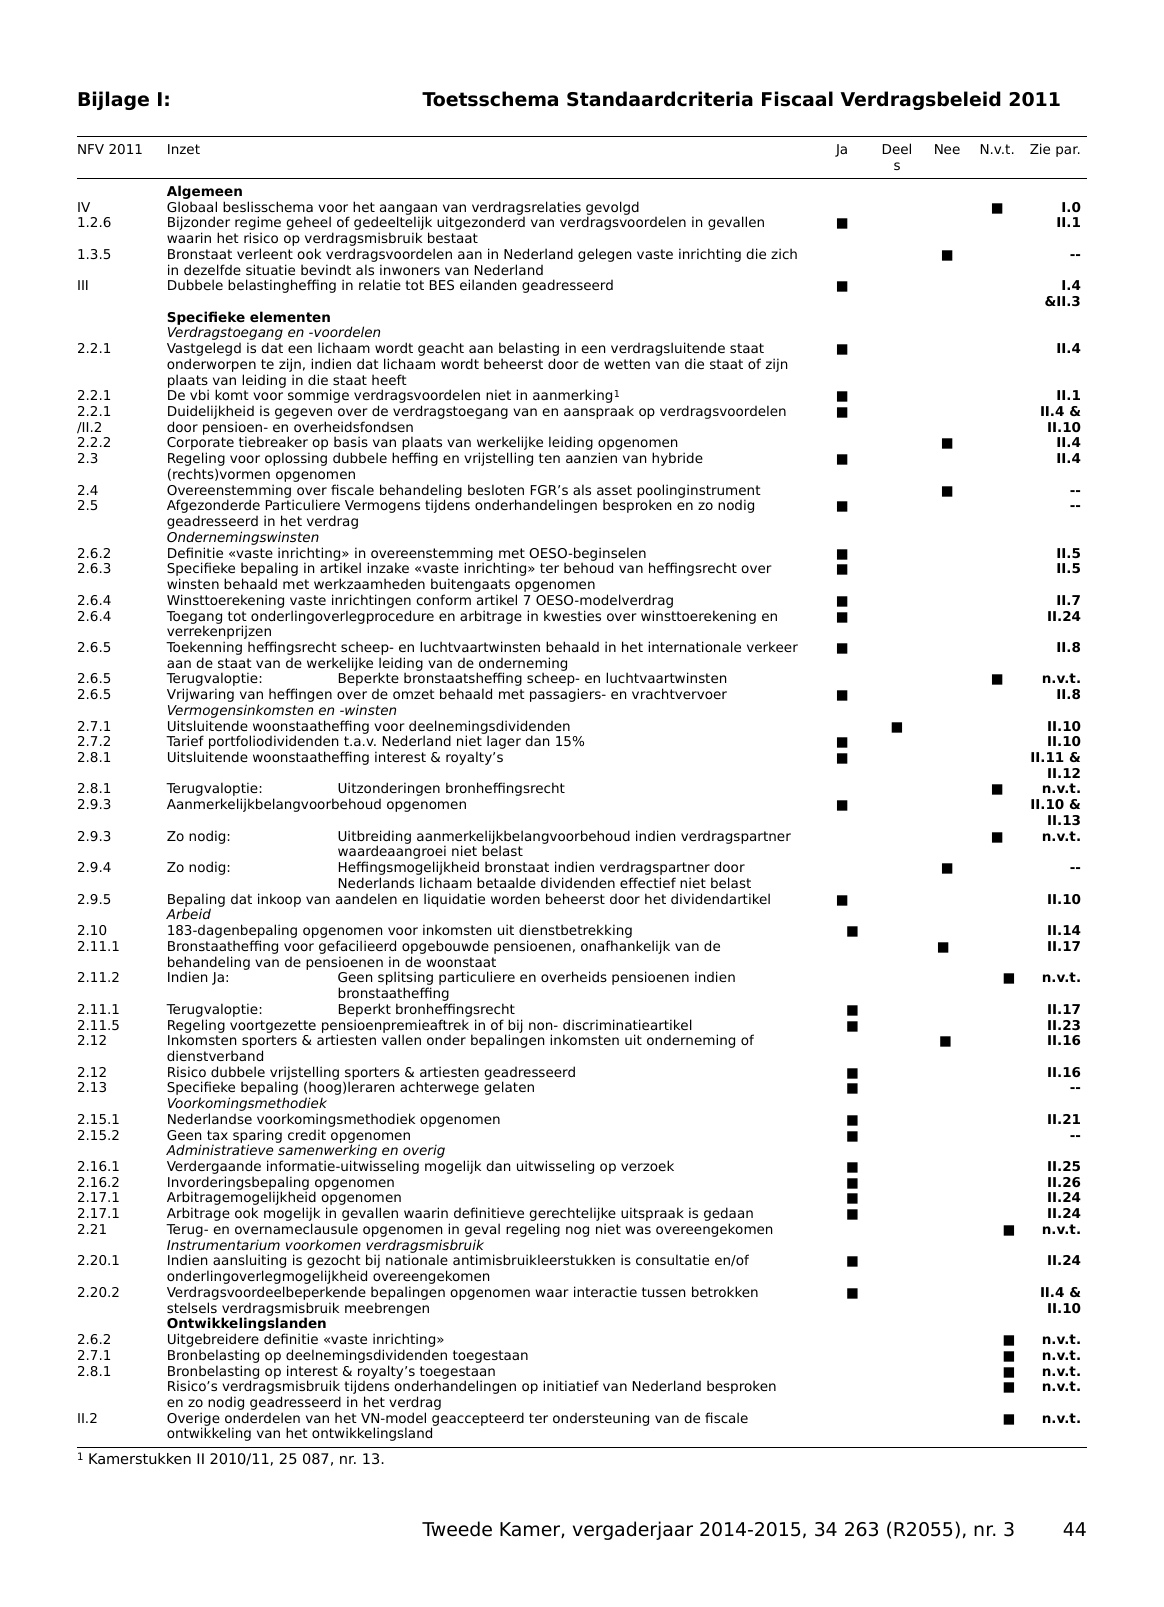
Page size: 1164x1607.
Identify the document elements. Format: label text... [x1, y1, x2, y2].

table_cell [921, 341, 973, 388]
table_cell ■ [811, 341, 873, 388]
table_cell -- [1021, 860, 1087, 891]
table_cell ■ [799, 1159, 864, 1174]
table_cell II.1 [1021, 388, 1087, 404]
table_cell [921, 1253, 970, 1285]
table_cell [921, 1002, 970, 1017]
table_cell Ondernemingswinsten [161, 530, 1087, 545]
table_cell 2.2.2 [77, 435, 161, 451]
table_cell I.0 [1021, 199, 1087, 215]
table_cell Duidelijkheid is gegeven over de verdragstoegang van en aanspraak op verdragsvoordelen door pensioen- en overheidsfondsen [161, 404, 811, 435]
table_cell -- [1021, 498, 1087, 530]
table_cell Verdragsvoordeelbeperkende bepalingen opgenomen waar interactie tussen betrokken stelsels verdragsmisbruik meebrengen [161, 1285, 799, 1316]
table_cell ■ [973, 671, 1021, 687]
table_cell ■ [970, 1348, 1021, 1363]
table_cell Indien aansluiting is gezocht bij nationale antimisbruikleerstukken is consultatie en/of onderlingoverlegmogelijkheid overeengekomen [161, 1253, 799, 1285]
table_cell ■ [970, 1411, 1021, 1447]
table_cell ■ [799, 1017, 864, 1033]
table_cell ■ [811, 640, 873, 671]
table_cell [811, 199, 873, 215]
table_cell 2.9.4 [77, 860, 161, 891]
table_cell [873, 671, 921, 687]
table_cell [921, 1285, 970, 1316]
table_cell [970, 1175, 1021, 1190]
table_cell Arbitrage ook mogelijk in gevallen waarin definitieve gerechtelijke uitspraak is gedaan [161, 1206, 799, 1222]
table_cell [921, 1112, 970, 1127]
table_cell III [77, 278, 161, 309]
table_cell II.5 [1021, 545, 1087, 561]
table_cell [973, 891, 1021, 907]
table_cell [865, 939, 921, 970]
table_cell n.v.t. [1021, 829, 1087, 860]
table_cell [77, 1316, 161, 1332]
table_cell II.8 [1021, 640, 1087, 671]
table_cell ■ [970, 1379, 1021, 1411]
table_cell ■ [811, 797, 873, 828]
table_cell De vbi komt voor sommige verdragsvoordelen niet in aanmerking1 [161, 388, 811, 404]
table_cell [921, 640, 973, 671]
table_cell 2.9.3 [77, 797, 161, 828]
table_cell 2.17.1 [77, 1190, 161, 1206]
table_cell [873, 545, 921, 561]
table_cell 2.20.2 [77, 1285, 161, 1316]
table_cell ■ [921, 939, 970, 970]
table_cell [973, 608, 1021, 640]
table_cell 2.17.1 [77, 1206, 161, 1222]
table_cell [921, 451, 973, 482]
table_cell [973, 734, 1021, 750]
table_cell [811, 781, 873, 797]
table_cell [970, 1112, 1021, 1127]
table_cell Risico’s verdragsmisbruik tijdens onderhandelingen op initiatief van Nederland besproken en zo nodig geadresseerd in het verdrag [161, 1379, 799, 1411]
table_cell II.14 [1021, 923, 1087, 939]
table_cell [921, 278, 973, 309]
table_cell [811, 719, 873, 734]
table_cell 1.2.6 [77, 215, 161, 247]
table_cell -- [1021, 483, 1087, 498]
table_cell [921, 1017, 970, 1033]
table_cell 2.6.2 [77, 1332, 161, 1348]
table_cell I.4 &II.3 [1021, 278, 1087, 309]
table_cell Vrijwaring van heffingen over de omzet behaald met passagiers- en vrachtvervoer [161, 687, 811, 703]
table_cell [873, 750, 921, 781]
table_cell Risico dubbele vrijstelling sporters & artiesten geadresseerd [161, 1065, 799, 1080]
table_cell [865, 1065, 921, 1080]
table_header Nee [921, 137, 973, 178]
table_cell [77, 1238, 161, 1253]
table_cell [973, 545, 1021, 561]
table_cell II.24 [1021, 608, 1087, 640]
table_cell 2.6.5 [77, 687, 161, 703]
table_cell [921, 734, 973, 750]
table_cell Specifieke elementen Verdragstoegang en -voordelen [161, 310, 1087, 341]
table_cell [973, 451, 1021, 482]
table_cell [973, 797, 1021, 828]
table_cell [921, 797, 973, 828]
table_cell 2.6.5 [77, 671, 161, 687]
table_cell ■ [811, 215, 873, 247]
table_cell [811, 483, 873, 498]
table_cell II.4 & II.10 [1021, 404, 1087, 435]
table_cell 2.11.1 [77, 939, 161, 970]
table_cell Heffingsmogelijkheid bronstaat indien verdragspartner door Nederlands lichaam betaalde dividenden effectief niet belast [331, 860, 811, 891]
table_cell II.4 & II.10 [1021, 1285, 1087, 1316]
table_cell [799, 1411, 864, 1447]
table_cell ■ [921, 247, 973, 278]
table_cell Invorderingsbepaling opgenomen [161, 1175, 799, 1190]
table_cell [811, 829, 873, 860]
table_cell [921, 1348, 970, 1363]
table_cell [970, 1190, 1021, 1206]
table_cell n.v.t. [1021, 1348, 1087, 1363]
table_cell [921, 215, 973, 247]
table_cell ■ [970, 970, 1021, 1002]
table_cell Overige onderdelen van het VN-model geaccepteerd ter ondersteuning van de fiscale ontwikkeling van het ontwikkelingsland [161, 1411, 799, 1447]
table_cell ■ [811, 561, 873, 593]
table_cell ■ [970, 1363, 1021, 1379]
table_cell Arbeid [161, 907, 1087, 923]
table_cell ■ [799, 1065, 864, 1080]
table_cell Bronbelasting op deelnemingsdividenden toegestaan [161, 1348, 799, 1363]
table_cell Beperkt bronheffingsrecht [331, 1002, 799, 1017]
table_cell [873, 781, 921, 797]
table_cell ■ [799, 1002, 864, 1017]
table_cell [970, 1033, 1021, 1064]
table_cell [921, 1363, 970, 1379]
table_cell [921, 608, 973, 640]
table_cell [973, 404, 1021, 435]
table_cell 2.20.1 [77, 1253, 161, 1285]
table_cell 2.12 [77, 1065, 161, 1080]
table_cell Tarief portfoliodividenden t.a.v. Nederland niet lager dan 15% [161, 734, 811, 750]
table_cell Globaal beslisschema voor het aangaan van verdragsrelaties gevolgd [161, 199, 811, 215]
table_cell Zo nodig: [161, 860, 331, 891]
table_cell ■ [973, 829, 1021, 860]
table_cell 2.7.1 [77, 719, 161, 734]
table_cell [921, 829, 973, 860]
table_cell II.24 [1021, 1206, 1087, 1222]
table_cell 2.2.1 /II.2 [77, 404, 161, 435]
table_cell [77, 1379, 161, 1411]
table_cell -- [1021, 1080, 1087, 1096]
table_cell [973, 483, 1021, 498]
table_cell Voorkomingsmethodiek [161, 1096, 1087, 1112]
table_cell [77, 907, 161, 923]
table_cell II.23 [1021, 1017, 1087, 1033]
table_cell [921, 891, 973, 907]
table_cell ■ [799, 1128, 864, 1143]
table_cell [921, 1065, 970, 1080]
table_cell II.26 [1021, 1175, 1087, 1190]
table_cell Ontwikkelingslanden [161, 1316, 1087, 1332]
table_cell ■ [811, 734, 873, 750]
table_cell [873, 498, 921, 530]
table_cell 2.3 [77, 451, 161, 482]
table_cell II.24 [1021, 1190, 1087, 1206]
table_cell [865, 1411, 921, 1447]
table_cell [973, 561, 1021, 593]
table_cell [921, 923, 970, 939]
table_cell II.10 [1021, 734, 1087, 750]
table_cell [865, 1222, 921, 1237]
table_cell [873, 640, 921, 671]
table_cell Regeling voortgezette pensioenpremieaftrek in of bij non- discriminatieartikel [161, 1017, 799, 1033]
table_cell [873, 247, 921, 278]
table_cell [865, 1379, 921, 1411]
table_cell n.v.t. [1021, 781, 1087, 797]
table_cell n.v.t. [1021, 1332, 1087, 1348]
table_cell II.24 [1021, 1253, 1087, 1285]
table_cell [973, 278, 1021, 309]
table_cell [799, 1222, 864, 1237]
table_cell [873, 215, 921, 247]
table_cell [970, 1206, 1021, 1222]
table_cell [865, 1112, 921, 1127]
table_cell [921, 1190, 970, 1206]
table_cell [921, 750, 973, 781]
table_cell Instrumentarium voorkomen verdragsmisbruik [161, 1238, 1087, 1253]
table_cell ■ [921, 435, 973, 451]
table_cell ■ [811, 404, 873, 435]
table_cell 2.15.1 [77, 1112, 161, 1127]
table_cell [77, 1143, 161, 1159]
table_cell Terug- en overnameclausule opgenomen in geval regeling nog niet was overeengekomen [161, 1222, 799, 1237]
table_cell 2.11.2 [77, 970, 161, 1002]
table_cell Geen splitsing particuliere en overheids pensioenen indien bronstaatheffing [331, 970, 799, 1002]
table_cell [799, 1379, 864, 1411]
table_header Zie par. [1021, 137, 1087, 178]
table_cell II.8 [1021, 687, 1087, 703]
table_cell [811, 671, 873, 687]
table_cell [873, 593, 921, 608]
table_cell [865, 1002, 921, 1017]
table_cell ■ [811, 593, 873, 608]
table_cell [865, 1128, 921, 1143]
table_cell [865, 923, 921, 939]
table_cell Indien Ja: [161, 970, 331, 1002]
table_cell II.17 [1021, 1002, 1087, 1017]
table_cell ■ [970, 1332, 1021, 1348]
table_cell -- [1021, 1128, 1087, 1143]
table_cell [799, 939, 864, 970]
table_cell [921, 1411, 970, 1447]
table_cell 2.6.4 [77, 608, 161, 640]
table_cell [973, 341, 1021, 388]
table_cell [973, 593, 1021, 608]
table_cell II.25 [1021, 1159, 1087, 1174]
table_cell ■ [970, 1222, 1021, 1237]
table_cell 2.13 [77, 1080, 161, 1096]
table_cell [973, 687, 1021, 703]
table_cell ■ [811, 750, 873, 781]
table_cell [873, 608, 921, 640]
table_cell [865, 1033, 921, 1064]
table_cell II.16 [1021, 1033, 1087, 1064]
table_cell [865, 1206, 921, 1222]
table_cell Specifieke bepaling (hoog)leraren achterwege gelaten [161, 1080, 799, 1096]
table_cell [921, 1128, 970, 1143]
table_cell ■ [799, 923, 864, 939]
table_cell ■ [921, 860, 973, 891]
table_cell [873, 483, 921, 498]
table_header Ja [811, 137, 873, 178]
table_cell 2.7.2 [77, 734, 161, 750]
table_cell ■ [811, 388, 873, 404]
table_cell II.4 [1021, 451, 1087, 482]
table_cell [921, 545, 973, 561]
table_cell [921, 199, 973, 215]
table_cell ■ [799, 1080, 864, 1096]
table_cell [970, 1017, 1021, 1033]
table_cell ■ [811, 498, 873, 530]
table_cell [873, 561, 921, 593]
table_cell [865, 970, 921, 1002]
table_cell II.2 [77, 1411, 161, 1447]
table_cell 2.8.1 [77, 750, 161, 781]
table_cell 183-dagenbepaling opgenomen voor inkomsten uit dienstbetrekking [161, 923, 799, 939]
table_header N.v.t. [973, 137, 1021, 178]
table_cell [873, 278, 921, 309]
table_cell [973, 435, 1021, 451]
table_cell 2.5 [77, 498, 161, 530]
table_cell Specifieke bepaling in artikel inzake «vaste inrichting» ter behoud van heffingsrecht over winsten behaald met werkzaamheden buitengaats opgenomen [161, 561, 811, 593]
table_cell Arbitragemogelijkheid opgenomen [161, 1190, 799, 1206]
table_cell Uitzonderingen bronheffingsrecht [331, 781, 811, 797]
table_cell [865, 1159, 921, 1174]
table_cell Corporate tiebreaker op basis van plaats van werkelijke leiding opgenomen [161, 435, 811, 451]
table_cell [77, 310, 161, 341]
table_cell [865, 1017, 921, 1033]
table_cell [865, 1175, 921, 1190]
table_cell [865, 1253, 921, 1285]
table_cell [799, 1033, 864, 1064]
table_cell [921, 1332, 970, 1348]
table_cell Bronstaatheffing voor gefacilieerd opgebouwde pensioenen, onafhankelijk van de behandeling van de pensioenen in de woonstaat [161, 939, 799, 970]
table_cell II.1 [1021, 215, 1087, 247]
table_cell [921, 719, 973, 734]
table_cell [973, 388, 1021, 404]
table_cell n.v.t. [1021, 671, 1087, 687]
table_cell Uitgebreidere definitie «vaste inrichting» [161, 1332, 799, 1348]
table_cell [970, 1285, 1021, 1316]
table_cell [973, 215, 1021, 247]
table_cell 2.9.5 [77, 891, 161, 907]
table_cell [865, 1190, 921, 1206]
table_cell [873, 891, 921, 907]
table_cell 2.9.3 [77, 829, 161, 860]
table_cell [865, 1348, 921, 1363]
table_cell 2.16.2 [77, 1175, 161, 1190]
table_cell [811, 247, 873, 278]
table_cell ■ [799, 1190, 864, 1206]
table_cell [973, 498, 1021, 530]
table_header NFV 2011 [77, 137, 161, 178]
table_cell Uitsluitende woonstaatheffing voor deelnemingsdividenden [161, 719, 811, 734]
table_cell [973, 860, 1021, 891]
table_cell 2.15.2 [77, 1128, 161, 1143]
table_cell [873, 199, 921, 215]
table_cell 2.11.5 [77, 1017, 161, 1033]
table_cell 2.8.1 [77, 1363, 161, 1379]
table_cell ■ [873, 719, 921, 734]
table_cell [811, 435, 873, 451]
table_cell [970, 1128, 1021, 1143]
table_cell 2.2.1 [77, 341, 161, 388]
table_cell [921, 1379, 970, 1411]
table_cell Bronbelasting op interest & royalty’s toegestaan [161, 1363, 799, 1379]
table_cell [921, 687, 973, 703]
table_cell ■ [799, 1206, 864, 1222]
table_cell [973, 719, 1021, 734]
table_cell Zo nodig: [161, 829, 331, 860]
table_cell [970, 1253, 1021, 1285]
table_cell Inkomsten sporters & artiesten vallen onder bepalingen inkomsten uit onderneming of dienstverband [161, 1033, 799, 1064]
table_cell [970, 923, 1021, 939]
table_cell ■ [811, 608, 873, 640]
table_cell Toekenning heffingsrecht scheep- en luchtvaartwinsten behaald in het internationale verkeer aan de staat van de werkelijke leiding van de onderneming [161, 640, 811, 671]
table_cell Definitie «vaste inrichting» in overeenstemming met OESO-beginselen [161, 545, 811, 561]
table_cell [970, 1080, 1021, 1096]
table_cell [921, 498, 973, 530]
table_cell [921, 970, 970, 1002]
table_cell [799, 970, 864, 1002]
table_cell Terugvaloptie: [161, 671, 331, 687]
table_cell 2.2.1 [77, 388, 161, 404]
table_cell [77, 179, 161, 199]
table_cell II.21 [1021, 1112, 1087, 1127]
table_cell 2.4 [77, 483, 161, 498]
table_cell ■ [811, 687, 873, 703]
table_cell 2.8.1 [77, 781, 161, 797]
table_cell [921, 388, 973, 404]
table_cell [873, 341, 921, 388]
table_cell [970, 1065, 1021, 1080]
table_cell [873, 451, 921, 482]
table_cell [921, 404, 973, 435]
table_cell Overeenstemming over fiscale behandeling besloten FGR’s als asset poolinginstrument [161, 483, 811, 498]
table_cell ■ [799, 1175, 864, 1190]
table_cell Bronstaat verleent ook verdragsvoordelen aan in Nederland gelegen vaste inrichting die zich in dezelfde situatie bevindt als inwoners van Nederland [161, 247, 811, 278]
table_cell ■ [811, 451, 873, 482]
table_cell 2.16.1 [77, 1159, 161, 1174]
table_cell 2.6.2 [77, 545, 161, 561]
table_cell [921, 1159, 970, 1174]
table_cell Vastgelegd is dat een lichaam wordt geacht aan belasting in een verdragsluitende staat onderworpen te zijn, indien dat lichaam wordt beheerst door de wetten van die staat of zijn plaats van leiding in die staat heeft [161, 341, 811, 388]
table_cell II.10 [1021, 891, 1087, 907]
table_cell [921, 1206, 970, 1222]
table_cell [865, 1332, 921, 1348]
table_cell ■ [811, 545, 873, 561]
table_cell [865, 1363, 921, 1379]
table_cell II.10 & II.13 [1021, 797, 1087, 828]
table_cell [865, 1285, 921, 1316]
table_cell ■ [799, 1253, 864, 1285]
table_cell II.17 [1021, 939, 1087, 970]
table_cell [921, 781, 973, 797]
table_cell Administratieve samenwerking en overig [161, 1143, 1087, 1159]
table_cell n.v.t. [1021, 1411, 1087, 1447]
table_cell ■ [811, 278, 873, 309]
table_cell II.4 [1021, 341, 1087, 388]
table_cell 2.7.1 [77, 1348, 161, 1363]
table_cell [973, 640, 1021, 671]
table_cell Verdergaande informatie-uitwisseling mogelijk dan uitwisseling op verzoek [161, 1159, 799, 1174]
table_cell ■ [921, 483, 973, 498]
table_cell [799, 1363, 864, 1379]
table_cell [973, 750, 1021, 781]
table_header Inzet [161, 137, 811, 178]
table_cell Uitbreiding aanmerkelijkbelangvoorbehoud indien verdragspartner waardeaangroei niet belast [331, 829, 811, 860]
table_cell [77, 530, 161, 545]
table_cell [873, 829, 921, 860]
table_cell Afgezonderde Particuliere Vermogens tijdens onderhandelingen besproken en zo nodig geadresseerd in het verdrag [161, 498, 811, 530]
table_cell Toegang tot onderlingoverlegprocedure en arbitrage in kwesties over winsttoerekening en verrekenprijzen [161, 608, 811, 640]
table_cell Geen tax sparing credit opgenomen [161, 1128, 799, 1143]
table_cell n.v.t. [1021, 1379, 1087, 1411]
table_cell [873, 860, 921, 891]
table_cell 2.6.5 [77, 640, 161, 671]
table_cell [921, 1175, 970, 1190]
table_cell 2.11.1 [77, 1002, 161, 1017]
table_cell IV [77, 199, 161, 215]
table_cell Terugvaloptie: [161, 781, 331, 797]
table_cell Aanmerkelijkbelangvoorbehoud opgenomen [161, 797, 811, 828]
table_cell [970, 1002, 1021, 1017]
table_cell ■ [973, 781, 1021, 797]
table_cell [921, 1080, 970, 1096]
table_cell [77, 1096, 161, 1112]
table_cell [970, 1159, 1021, 1174]
table_cell Beperkte bronstaatsheffing scheep- en luchtvaartwinsten [331, 671, 811, 687]
table_cell [921, 561, 973, 593]
table_cell 2.21 [77, 1222, 161, 1237]
table_cell [970, 939, 1021, 970]
table_header Deels [873, 137, 921, 178]
table_cell 2.6.4 [77, 593, 161, 608]
table_cell ■ [921, 1033, 970, 1064]
table_cell [973, 247, 1021, 278]
table_cell Nederlandse voorkomingsmethodiek opgenomen [161, 1112, 799, 1127]
table_cell Uitsluitende woonstaatheffing interest & royalty’s [161, 750, 811, 781]
table_cell II.10 [1021, 719, 1087, 734]
table_cell ■ [799, 1112, 864, 1127]
table_cell n.v.t. [1021, 970, 1087, 1002]
table_cell [873, 388, 921, 404]
table_cell Bepaling dat inkoop van aandelen en liquidatie worden beheerst door het dividendartikel [161, 891, 811, 907]
table_cell [873, 435, 921, 451]
table_cell [811, 860, 873, 891]
table_cell [799, 1348, 864, 1363]
table_cell -- [1021, 247, 1087, 278]
table_cell Dubbele belastingheffing in relatie tot BES eilanden geadresseerd [161, 278, 811, 309]
table_cell Vermogensinkomsten en -winsten [161, 703, 1087, 718]
table_cell II.7 [1021, 593, 1087, 608]
table_cell [873, 404, 921, 435]
table_cell [921, 671, 973, 687]
table_cell [77, 703, 161, 718]
table_cell Regeling voor oplossing dubbele heffing en vrijstelling ten aanzien van hybride (rechts)vormen opgenomen [161, 451, 811, 482]
table_cell n.v.t. [1021, 1363, 1087, 1379]
table_cell 2.6.3 [77, 561, 161, 593]
table_cell ■ [973, 199, 1021, 215]
table_cell II.16 [1021, 1065, 1087, 1080]
table_cell [873, 734, 921, 750]
table_cell [873, 797, 921, 828]
table_cell [873, 687, 921, 703]
table_cell II.5 [1021, 561, 1087, 593]
table_cell ■ [811, 891, 873, 907]
table_cell ■ [799, 1285, 864, 1316]
table_cell Terugvaloptie: [161, 1002, 331, 1017]
table_cell Winsttoerekening vaste inrichtingen conform artikel 7 OESO-modelverdrag [161, 593, 811, 608]
table_cell [799, 1332, 864, 1348]
table_cell n.v.t. [1021, 1222, 1087, 1237]
table_cell Bijzonder regime geheel of gedeeltelijk uitgezonderd van verdragsvoordelen in gevallen waarin het risico op verdragsmisbruik bestaat [161, 215, 811, 247]
table_cell 1.3.5 [77, 247, 161, 278]
table_cell 2.10 [77, 923, 161, 939]
table_cell Algemeen [161, 179, 1087, 199]
table_cell [921, 593, 973, 608]
table_cell II.11 & II.12 [1021, 750, 1087, 781]
table_cell 1 Kamerstukken II 2010/11, 25 087, nr. 13. [77, 1448, 1087, 1467]
table_cell [865, 1080, 921, 1096]
table_cell 2.12 [77, 1033, 161, 1064]
table_cell II.4 [1021, 435, 1087, 451]
table_cell [921, 1222, 970, 1237]
subtitle Bijlage I: Toetsschema Standaardcriteria Fiscaal Verdragsbeleid 2011 [77, 89, 1087, 111]
